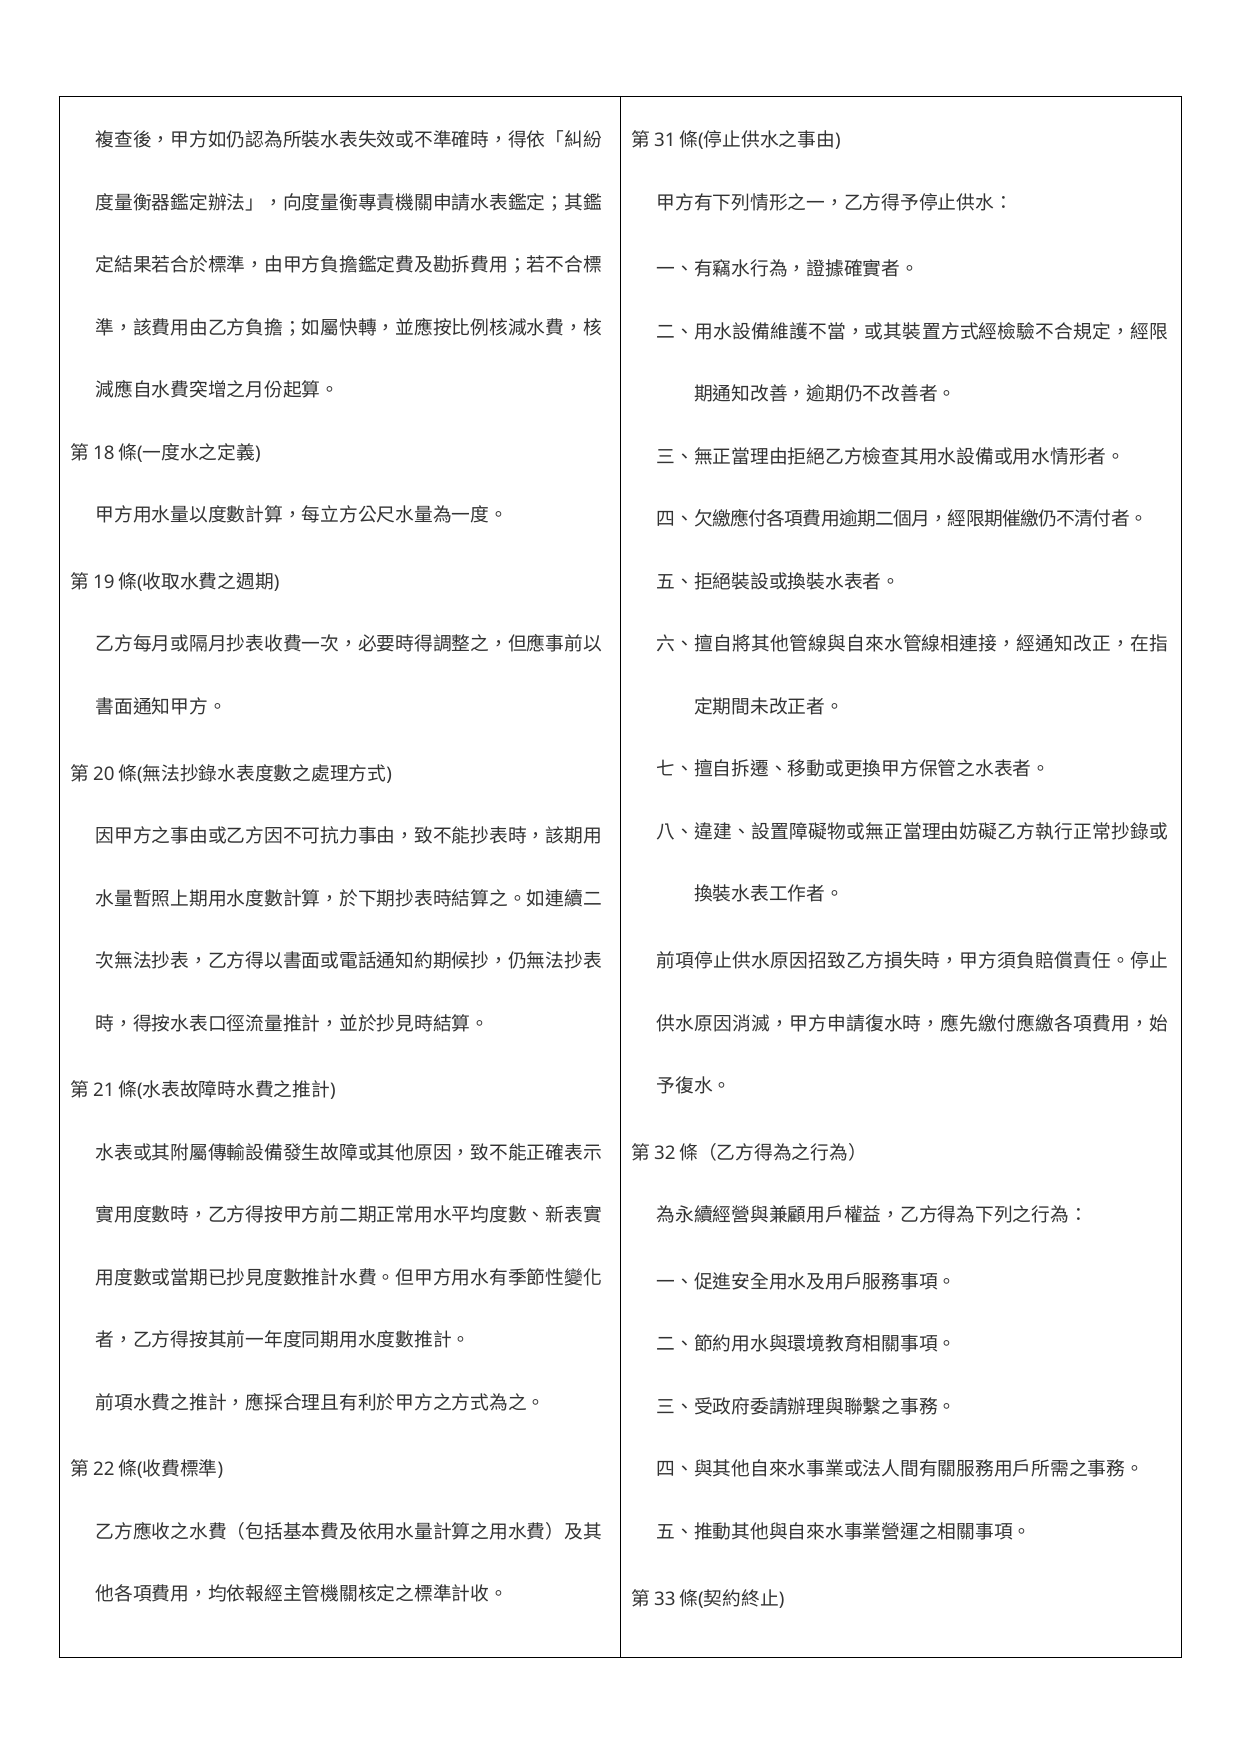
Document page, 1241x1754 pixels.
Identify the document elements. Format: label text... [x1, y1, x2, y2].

table_cell 第31條(停止供水之事由) 甲方有下列情形之一，乙方得予停止供水： 一、有竊水行為，證據確實者。 二、用水設備維護不當，或其裝置方式經檢驗不合規定，經限期通知改善，逾期仍不改善者。 三、無正當理由拒絕乙方檢查其用水設備或用水情形者。 四、欠繳應付各項費用逾期二個月，經限期催繳仍不清付者。 五、拒絕裝設或換裝水表者。 六、擅自將其他管線與自來水管線相連接，經通知改正，在指定期間未改正者。 七、擅自拆遷、移動或更換甲方保管之水表者。 八、違建、設置障礙物或無正當理由妨礙乙方執行正常抄錄或換裝水表工作者。 前項停止供水原因招致乙方損失時，甲方須負賠償責任。停止供水原因消滅，甲方申請復水時，應先繳付應繳各項費用，始予復水。 第32條（乙方得為之行為） 為永續經營與兼顧用戶權益，乙方得為下列之行為： 一、促進安全用水及用戶服務事項。 二、節約用水與環境教育相關事項。 三、受政府委請辦理與聯繫之事務。 四、與其他自來水事業或法人間有關服務用戶所需之事務。 五、推動其他與自來水事業營運之相關事項。 第33條(契約終止) 甲方如欲終止本契約，應向乙方辦理廢止用水手續，並繳付應繳各項費用。 如有第六條第二項但書或第七條第三項情形之一者，本契約自動終止。乙方應將終止事實通知甲方，甲方如有欠費，乙方應通知甲方一併繳納。 第34條(契約條款變更後之適用) 本契約條款如有任何增修刪等變更，經乙方主管機關核准並公告後，視為契約之一部分。乙方應將變更後之重要條款內容以書面通知甲方。 第35條(申訴管道) 甲方不滿意乙方提供之服務，除依法申訴外，可透過以下途徑申訴： 逕向當地乙方營業處所申訴。 撥打乙方之服務電話申訴。 於乙方網站之便民信箱申訴。 其他方式申訴，如郵寄申訴書。 對於前項申訴，乙方應視實際情形，依相關法令規定處理。 第36條(管轄法院) 因本契約涉訟時，雙方合意以用水所在地地方法院為第一審管轄法院。但不得排除消費者保護法第四十七條或民事訴訟法第四百三十六條之九有關小額訴訟管轄法院之適用。 第37條(未盡事宜之處理) 本契約之約定事項如有未盡事宜，應依相關法令及誠實信用原則公平辦理之。 甲方： (申請用水人) 身分證字號\統一編號： 通 訊 地 址： 聯 絡 電 話： 乙方：臺北自來水事業處 營利事業統一編號：03774909 代表人：范煥英 地址：臺北市長興街131號 網址：www.water.gov.taipei 服務電話：(02)87335678 中華民國 年 月 日 [621, 97, 1181, 1657]
table_cell 複查後，甲方如仍認為所裝水表失效或不準確時，得依「糾紛度量衡器鑑定辦法」，向度量衡專責機關申請水表鑑定；其鑑定結果若合於標準，由甲方負擔鑑定費及勘拆費用；若不合標準，該費用由乙方負擔；如屬快轉，並應按比例核減水費，核減應自水費突增之月份起算。 第18條(一度水之定義) 甲方用水量以度數計算，每立方公尺水量為一度。 第19條(收取水費之週期) 乙方每月或隔月抄表收費一次，必要時得調整之，但應事前以書面通知甲方。 第20條(無法抄錄水表度數之處理方式) 因甲方之事由或乙方因不可抗力事由，致不能抄表時，該期用水量暫照上期用水度數計算，於下期抄表時結算之。如連續二次無法抄表，乙方得以書面或電話通知約期候抄，仍無法抄表時，得按水表口徑流量推計，並於抄見時結算。 第21條(水表故障時水費之推計) 水表或其附屬傳輸設備發生故障或其他原因，致不能正確表示實用度數時，乙方得按甲方前二期正常用水平均度數、新表實用度數或當期已抄見度數推計水費。但甲方用水有季節性變化者，乙方得按其前一年度同期用水度數推計。 前項水費之推計，應採合理且有利於甲方之方式為之。 第22條(收費標準) 乙方應收之水費（包括基本費及依用水量計算之用水費）及其他各項費用，均依報經主管機關核定之標準計收。 [60, 97, 620, 1657]
